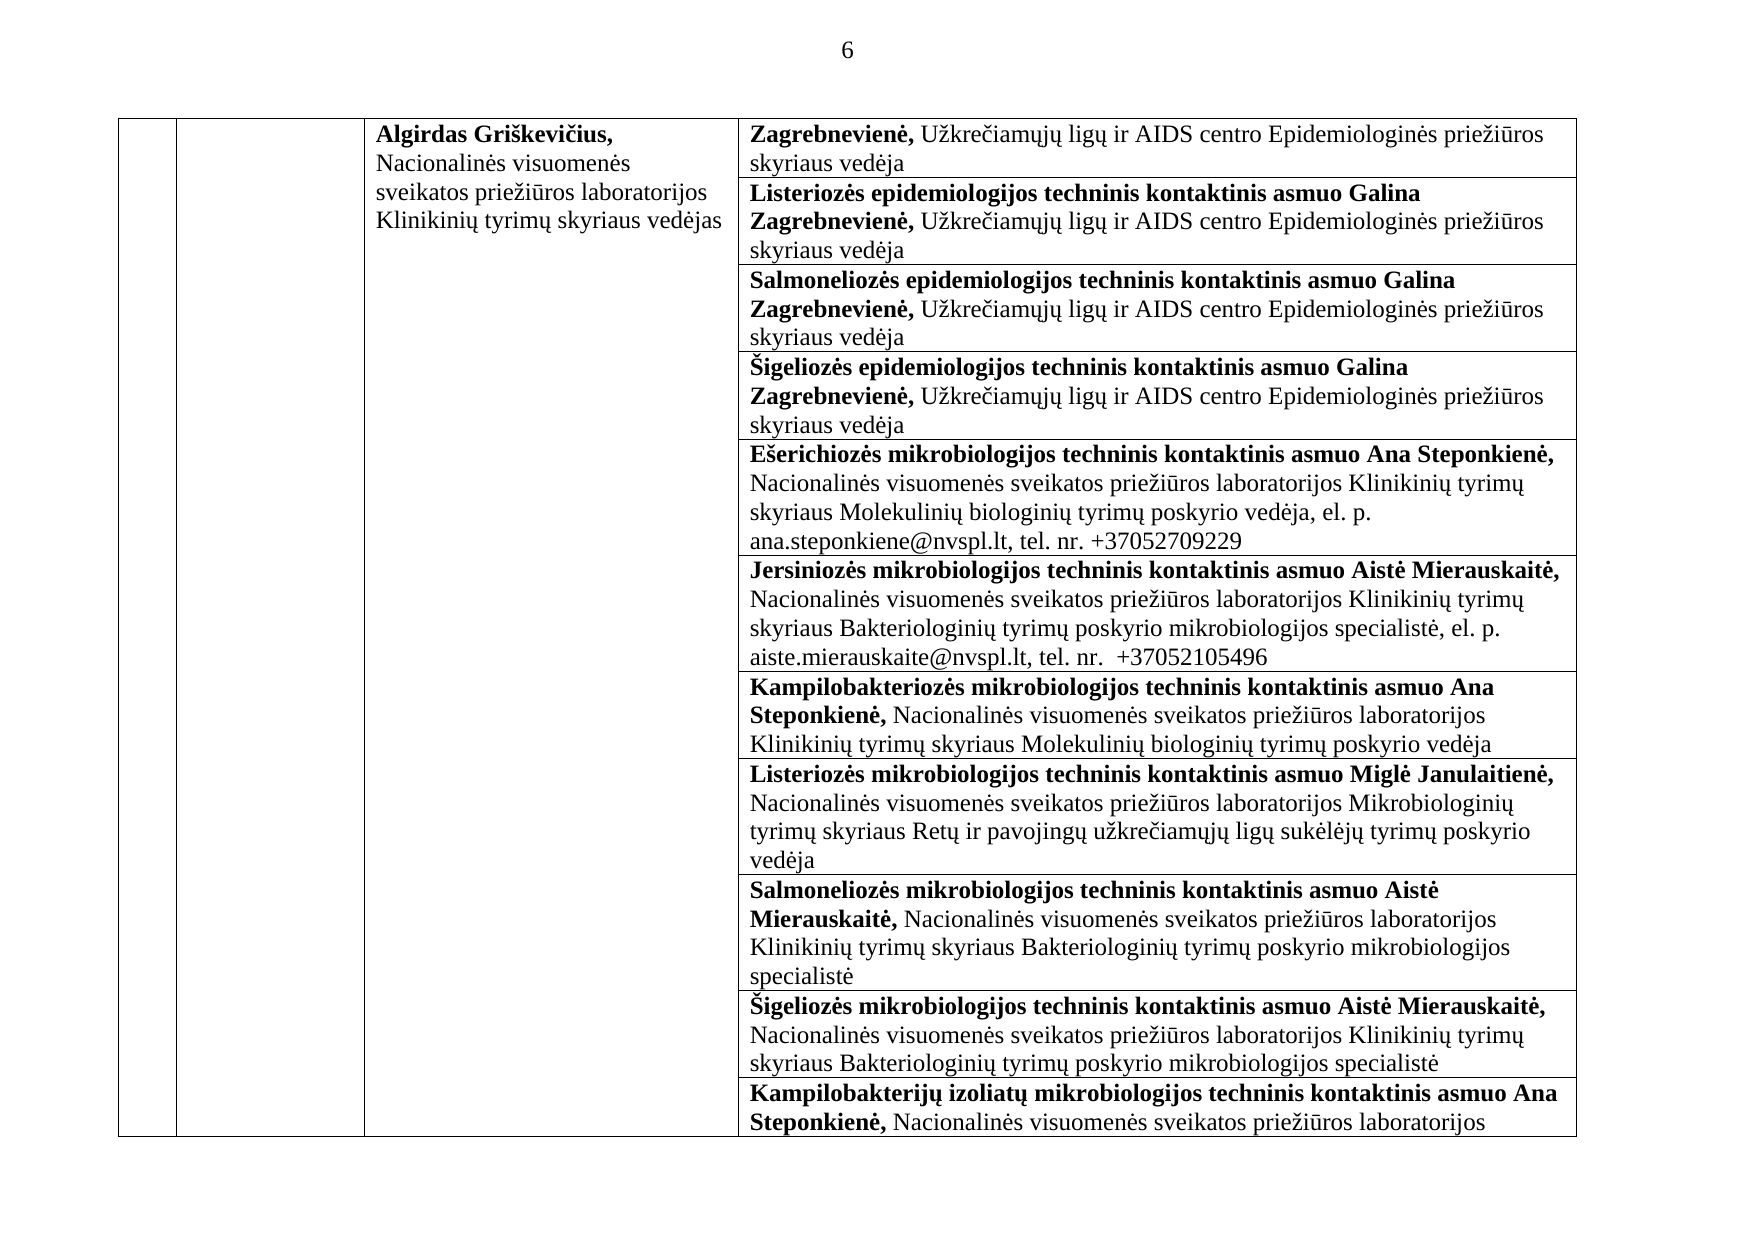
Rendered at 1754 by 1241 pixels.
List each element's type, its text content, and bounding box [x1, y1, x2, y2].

table_cell Kampilobakteriozės mikrobiologijos techninis kontaktinis asmuo Ana Steponkienė, Nacionalinės visuomenės sveikatos priežiūros laboratorijos Klinikinių tyrimų skyriaus Molekulinių biologinių tyrimų poskyrio vedėja [739, 672, 1576, 758]
table_cell Salmoneliozės epidemiologijos techninis kontaktinis asmuo Galina Zagrebnevienė, Užkrečiamųjų ligų ir AIDS centro Epidemiologinės priežiūros skyriaus vedėja [739, 265, 1576, 351]
table_cell [177, 119, 364, 1136]
table_cell Šigeliozės mikrobiologijos techninis kontaktinis asmuo Aistė Mierauskaitė, Nacionalinės visuomenės sveikatos priežiūros laboratorijos Klinikinių tyrimų skyriaus Bakteriologinių tyrimų poskyrio mikrobiologijos specialistė [739, 991, 1576, 1077]
table_cell Jersiniozės mikrobiologijos techninis kontaktinis asmuo Aistė Mierauskaitė, Nacionalinės visuomenės sveikatos priežiūros laboratorijos Klinikinių tyrimų skyriaus Bakteriologinių tyrimų poskyrio mikrobiologijos specialistė, el. p. aiste.mierauskaite@nvspl.lt, tel. nr. +37052105496 [739, 556, 1576, 671]
table_cell Kampilobakterijų izoliatų mikrobiologijos techninis kontaktinis asmuo Ana Steponkienė, Nacionalinės visuomenės sveikatos priežiūros laboratorijos [739, 1078, 1576, 1136]
table_cell Algirdas Griškevičius, Nacionalinės visuomenės sveikatos priežiūros laboratorijos Klinikinių tyrimų skyriaus vedėjas [365, 119, 738, 1136]
table_cell Šigeliozės epidemiologijos techninis kontaktinis asmuo Galina Zagrebnevienė, Užkrečiamųjų ligų ir AIDS centro Epidemiologinės priežiūros skyriaus vedėja [739, 352, 1576, 438]
table_cell Ešerichiozės mikrobiologijos techninis kontaktinis asmuo Ana Steponkienė, Nacionalinės visuomenės sveikatos priežiūros laboratorijos Klinikinių tyrimų skyriaus Molekulinių biologinių tyrimų poskyrio vedėja, el. p. ana.steponkiene@nvspl.lt, tel. nr. +37052709229 [739, 440, 1576, 554]
table_cell Listeriozės mikrobiologijos techninis kontaktinis asmuo Miglė Janulaitienė, Nacionalinės visuomenės sveikatos priežiūros laboratorijos Mikrobiologinių tyrimų skyriaus Retų ir pavojingų užkrečiamųjų ligų sukėlėjų tyrimų poskyrio vedėja [739, 759, 1576, 874]
table_cell Salmoneliozės mikrobiologijos techninis kontaktinis asmuo Aistė Mierauskaitė, Nacionalinės visuomenės sveikatos priežiūros laboratorijos Klinikinių tyrimų skyriaus Bakteriologinių tyrimų poskyrio mikrobiologijos specialistė [739, 875, 1576, 990]
table_cell Listeriozės epidemiologijos techninis kontaktinis asmuo Galina Zagrebnevienė, Užkrečiamųjų ligų ir AIDS centro Epidemiologinės priežiūros skyriaus vedėja [739, 178, 1576, 264]
table_cell [119, 119, 176, 1136]
table_cell Zagrebnevienė, Užkrečiamųjų ligų ir AIDS centro Epidemiologinės priežiūros skyriaus vedėja [739, 119, 1576, 177]
